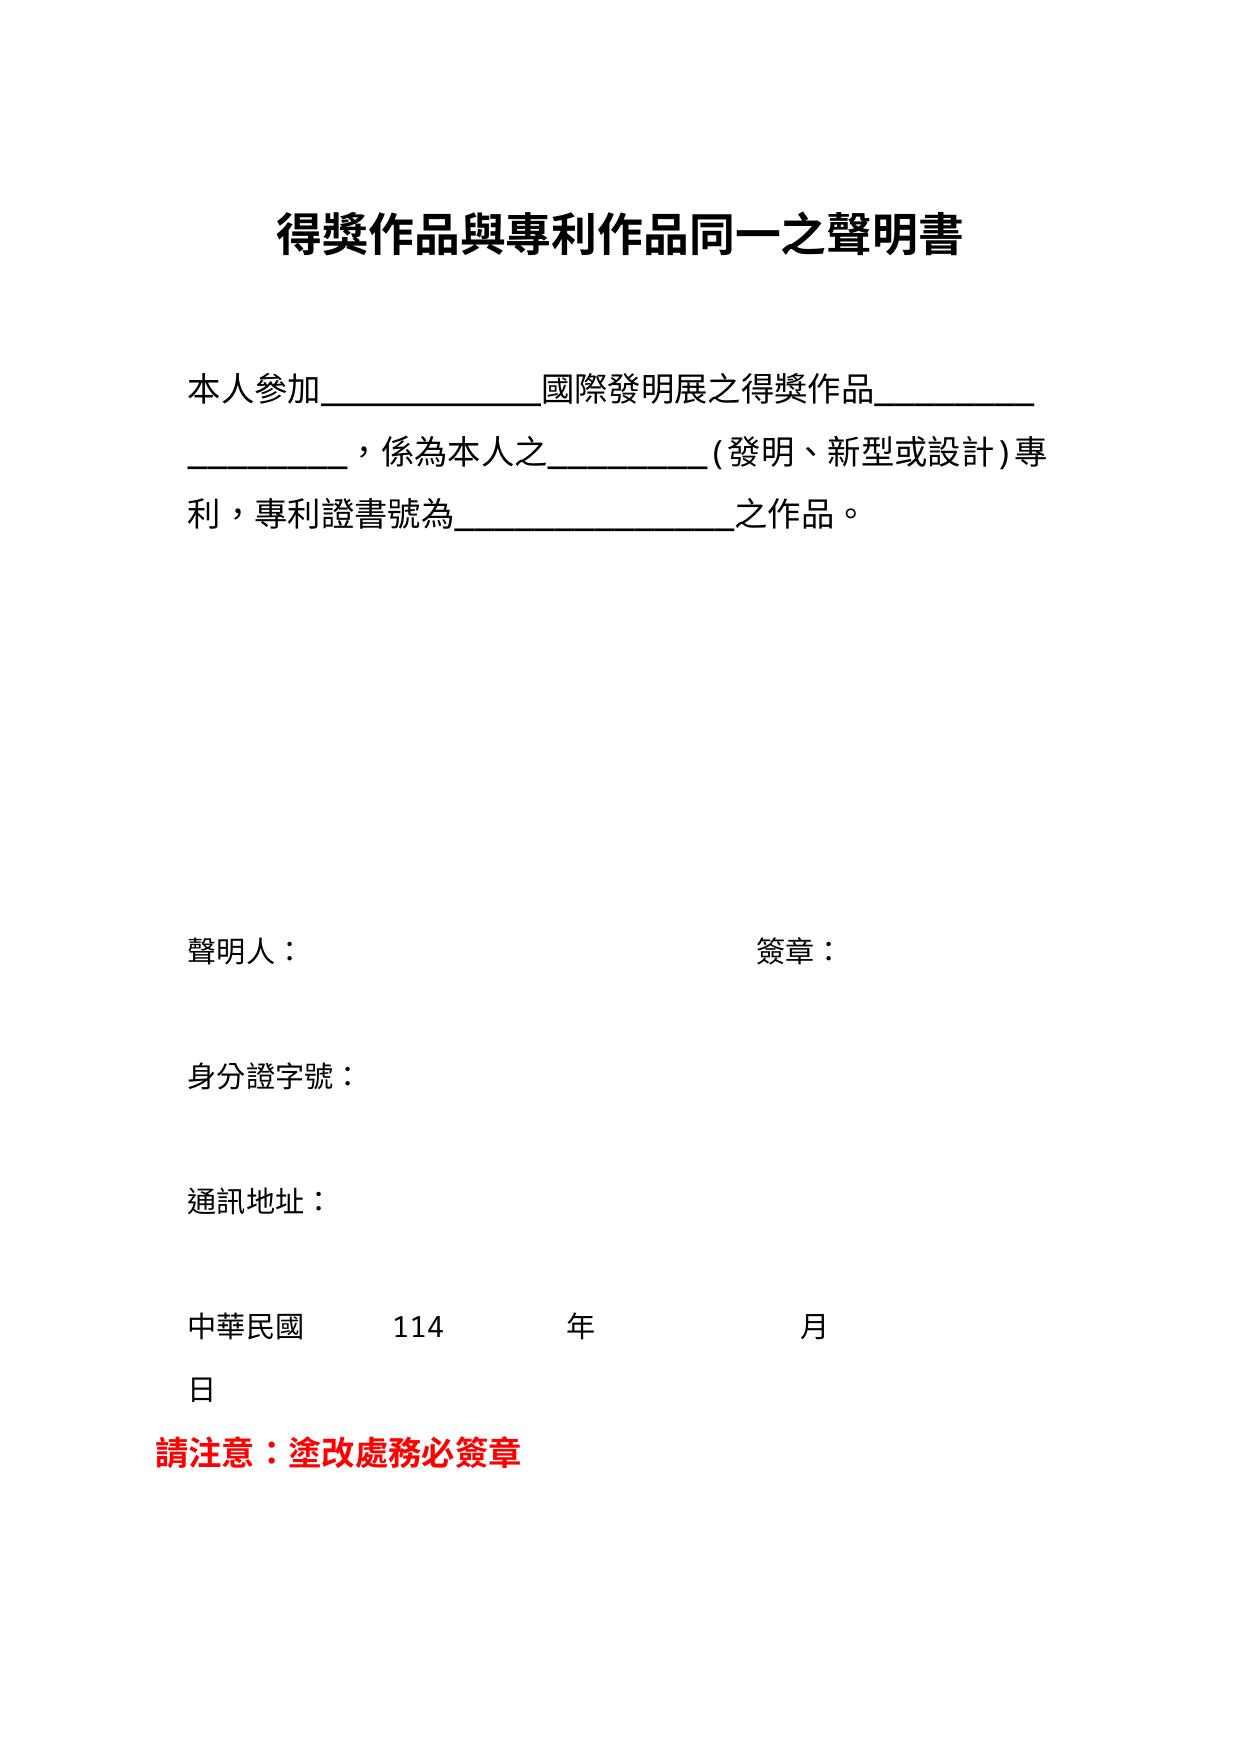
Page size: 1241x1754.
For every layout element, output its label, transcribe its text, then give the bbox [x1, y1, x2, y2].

text 得獎作品與專利作品同一之聲明書 [187, 158, 1053, 283]
text 身分證字號： [187, 1033, 1053, 1096]
text 通訊地址： [187, 1158, 1053, 1221]
text 聲明人： 簽章： [187, 908, 1053, 971]
text 本人參加___________國際發明展之得獎作品________________，係為本人之________(發明、新型或設計)專利，專利證書號為______________之作品。 [187, 346, 1053, 533]
text [140, 1420, 617, 1495]
text 請注意：塗改處務必簽章 [155, 1427, 602, 1475]
text 中華民國 114 年 月 日 [187, 1283, 1053, 1408]
